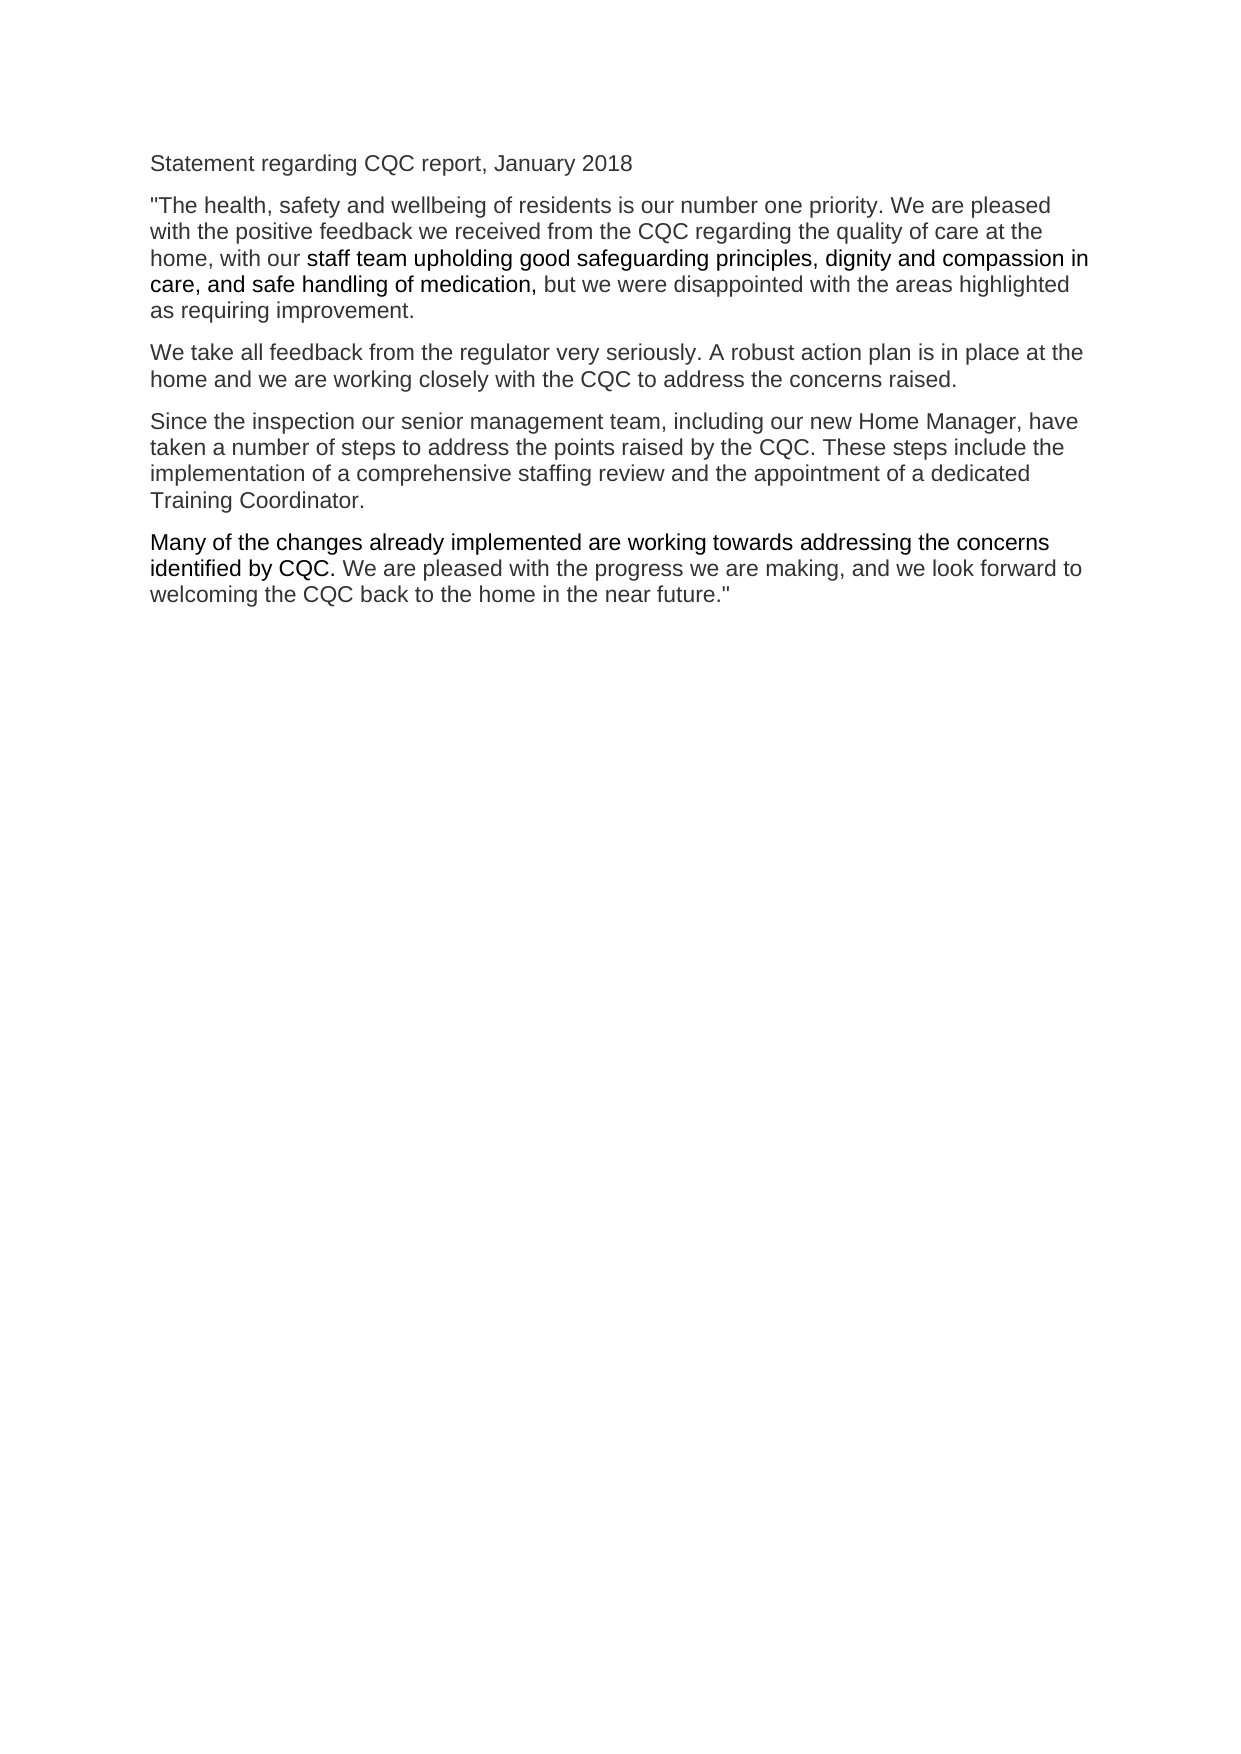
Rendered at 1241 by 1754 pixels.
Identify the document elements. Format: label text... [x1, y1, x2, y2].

text Many of the changes already implemented are working towards addressing the concerns identified by CQC. We are pleased with the progress we are making, and we look forward to welcoming the CQC back to the home in the near future." [150, 529, 1090, 608]
text Statement regarding CQC report, January 2018 [150, 150, 1090, 176]
text Since the inspection our senior management team, including our new Home Manager, have taken a number of steps to address the points raised by the CQC. These steps include the implementation of a comprehensive staffing review and the appointment of a dedicated Training Coordinator. [150, 408, 1090, 513]
text "The health, safety and wellbeing of residents is our number one priority. We are pleased with the positive feedback we received from the CQC regarding the quality of care at the home, with our staff team upholding good safeguarding principles, dignity and compassion in care, and safe handling of medication, but we were disappointed with the areas highlighted as requiring improvement. [150, 192, 1090, 324]
text We take all feedback from the regulator very seriously. A robust action plan is in place at the home and we are working closely with the CQC to address the concerns raised. [150, 339, 1090, 392]
